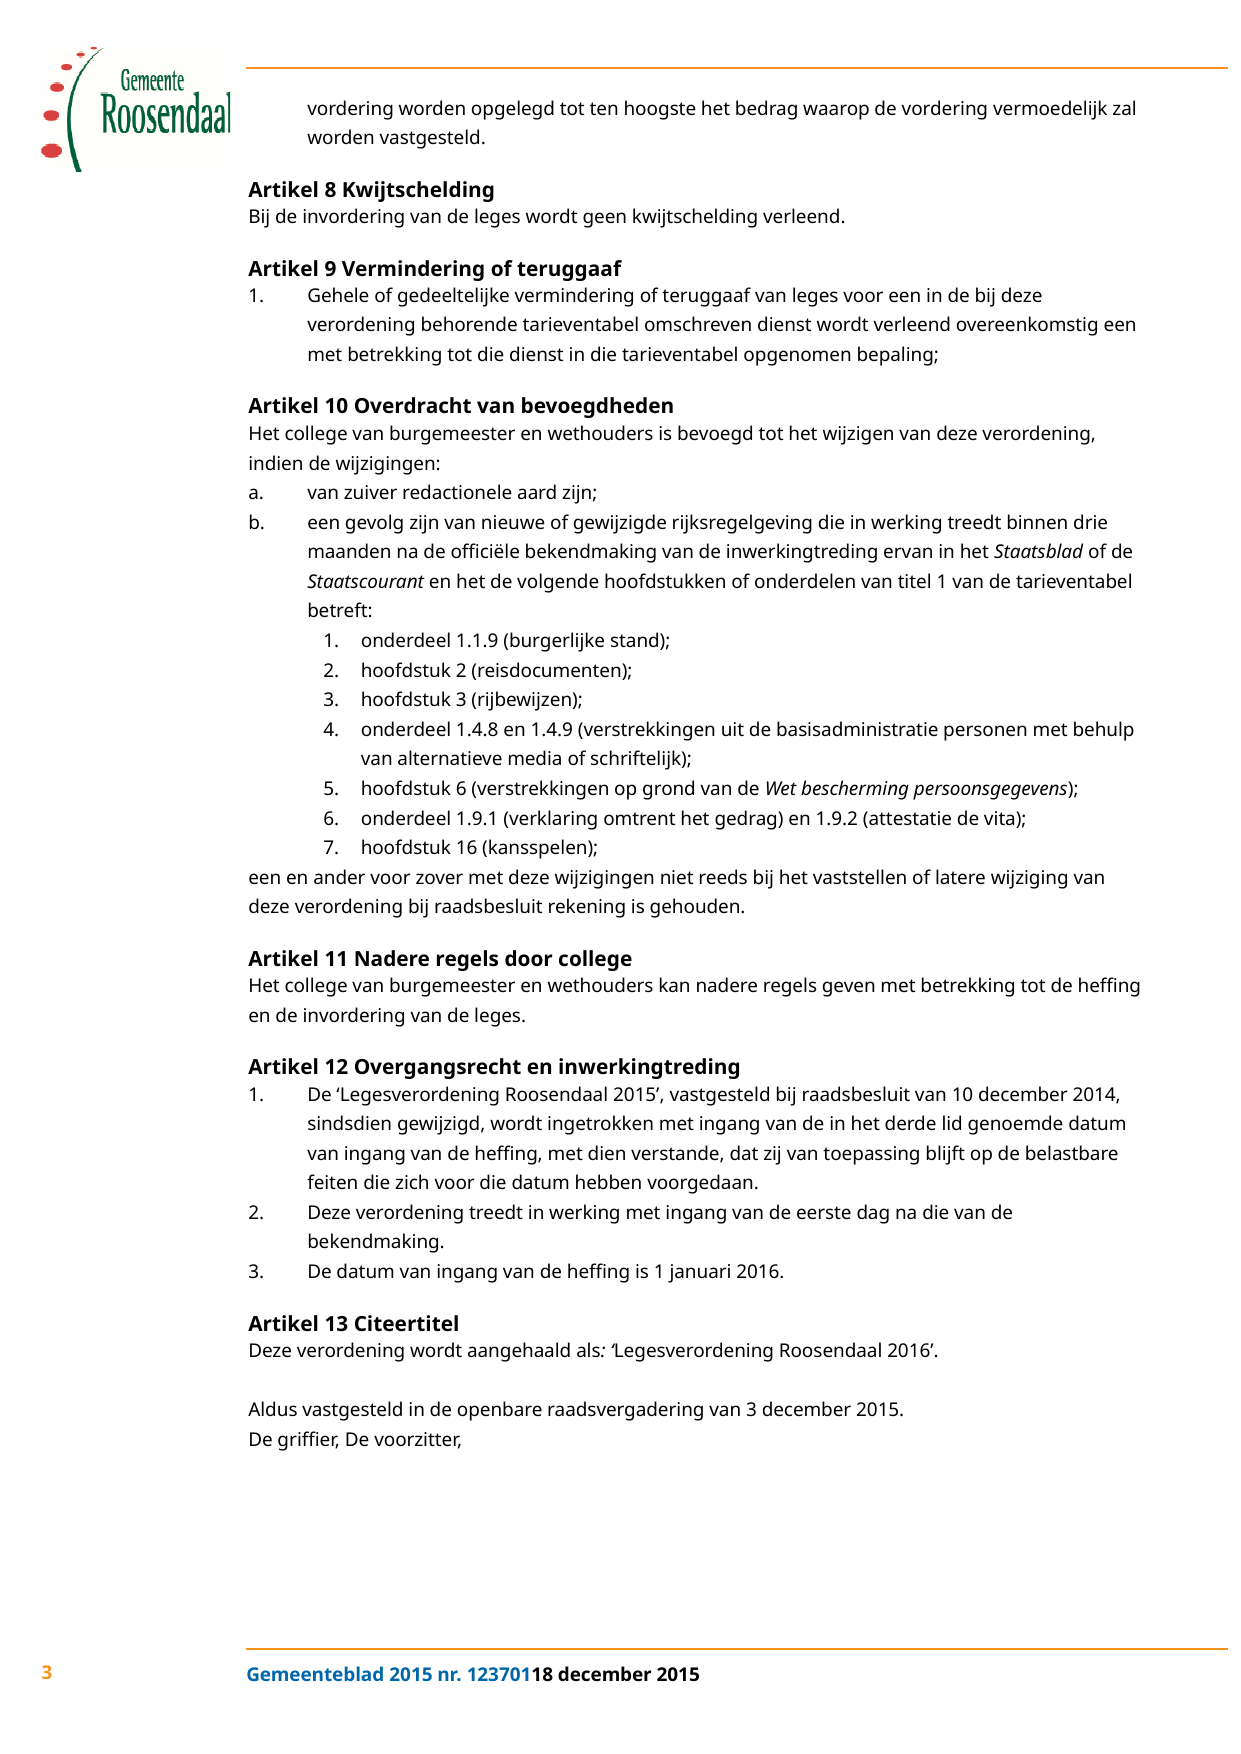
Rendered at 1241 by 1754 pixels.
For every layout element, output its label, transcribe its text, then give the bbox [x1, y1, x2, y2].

list vordering worden opgelegd tot ten hoogste het bedrag waarop de vordering vermoedelijk zal worden vastgesteld. [248, 95, 1152, 150]
list van zuiver redactionele aard zijn; [248, 479, 1152, 505]
text Het college van burgemeester en wethouders kan nadere regels geven met betrekking tot de heffing en de invordering van de leges. [248, 972, 1152, 1028]
list hoofdstuk 3 (rijbewijzen); [323, 686, 1152, 712]
text Artikel 12 Overgangsrecht en inwerkingtreding [248, 1052, 1152, 1081]
list onderdeel 1.1.9 (burgerlijke stand); [323, 627, 1152, 653]
text Artikel 11 Nadere regels door college [248, 944, 1152, 972]
list Gehele of gedeeltelijke vermindering of teruggaaf van leges voor een in de bij deze verordening behorende tarieventabel omschreven dienst wordt verleend overeenkomstig een met betrekking tot die dienst in die tarieventabel opgenomen bepaling; [248, 282, 1152, 367]
list hoofdstuk 6 (verstrekkingen op grond van de Wet bescherming persoonsgegevens); [323, 775, 1152, 801]
list De datum van ingang van de heffing is 1 januari 2016. [248, 1258, 1152, 1284]
text De griffier, De voorzitter, [248, 1426, 1152, 1452]
list De ‘Legesverordening Roosendaal 2015’, vastgesteld bij raadsbesluit van 10 december 2014, sindsdien gewijzigd, wordt ingetrokken met ingang van de in het derde lid genoemde datum van ingang van de heffing, met dien verstande, dat zij van toepassing blijft op de belastbare feiten die zich voor die datum hebben voorgedaan. [248, 1081, 1152, 1195]
text Bij de invordering van de leges wordt geen kwijtschelding verleend. [248, 203, 1152, 229]
text Artikel 13 Citeertitel [248, 1309, 1152, 1337]
list hoofdstuk 16 (kansspelen); [323, 834, 1152, 860]
text Deze verordening wordt aangehaald als: ‘Legesverordening Roosendaal 2016’. [248, 1337, 1152, 1363]
list hoofdstuk 2 (reisdocumenten); [323, 657, 1152, 682]
text Aldus vastgesteld in de openbare raadsvergadering van 3 december 2015. [248, 1396, 1152, 1422]
list een gevolg zijn van nieuwe of gewijzigde rijksregelgeving die in werking treedt binnen drie maanden na de officiële bekendmaking van de inwerkingtreding ervan in het Staatsblad of de Staatscourant en het de volgende hoofdstukken of onderdelen van titel 1 van de tarieventabel betreft: [248, 509, 1152, 623]
text Artikel 10 Overdracht van bevoegdheden [248, 392, 1152, 420]
list onderdeel 1.4.8 en 1.4.9 (verstrekkingen uit de basisadministratie personen met behulp van alternatieve media of schriftelijk); [323, 716, 1152, 771]
text Het college van burgemeester en wethouders is bevoegd tot het wijzigen van deze verordening, indien de wijzigingen: [248, 420, 1152, 475]
text Artikel 9 Vermindering of teruggaaf [248, 254, 1152, 282]
list onderdeel 1.9.1 (verklaring omtrent het gedrag) en 1.9.2 (attestatie de vita); [323, 805, 1152, 830]
text Artikel 8 Kwijtschelding [248, 175, 1152, 203]
picture [41, 47, 231, 172]
list Deze verordening treedt in werking met ingang van de eerste dag na die van de bekendmaking. [248, 1199, 1152, 1254]
text een en ander voor zover met deze wijzigingen niet reeds bij het vaststellen of latere wijziging van deze verordening bij raadsbesluit rekening is gehouden. [248, 864, 1152, 919]
